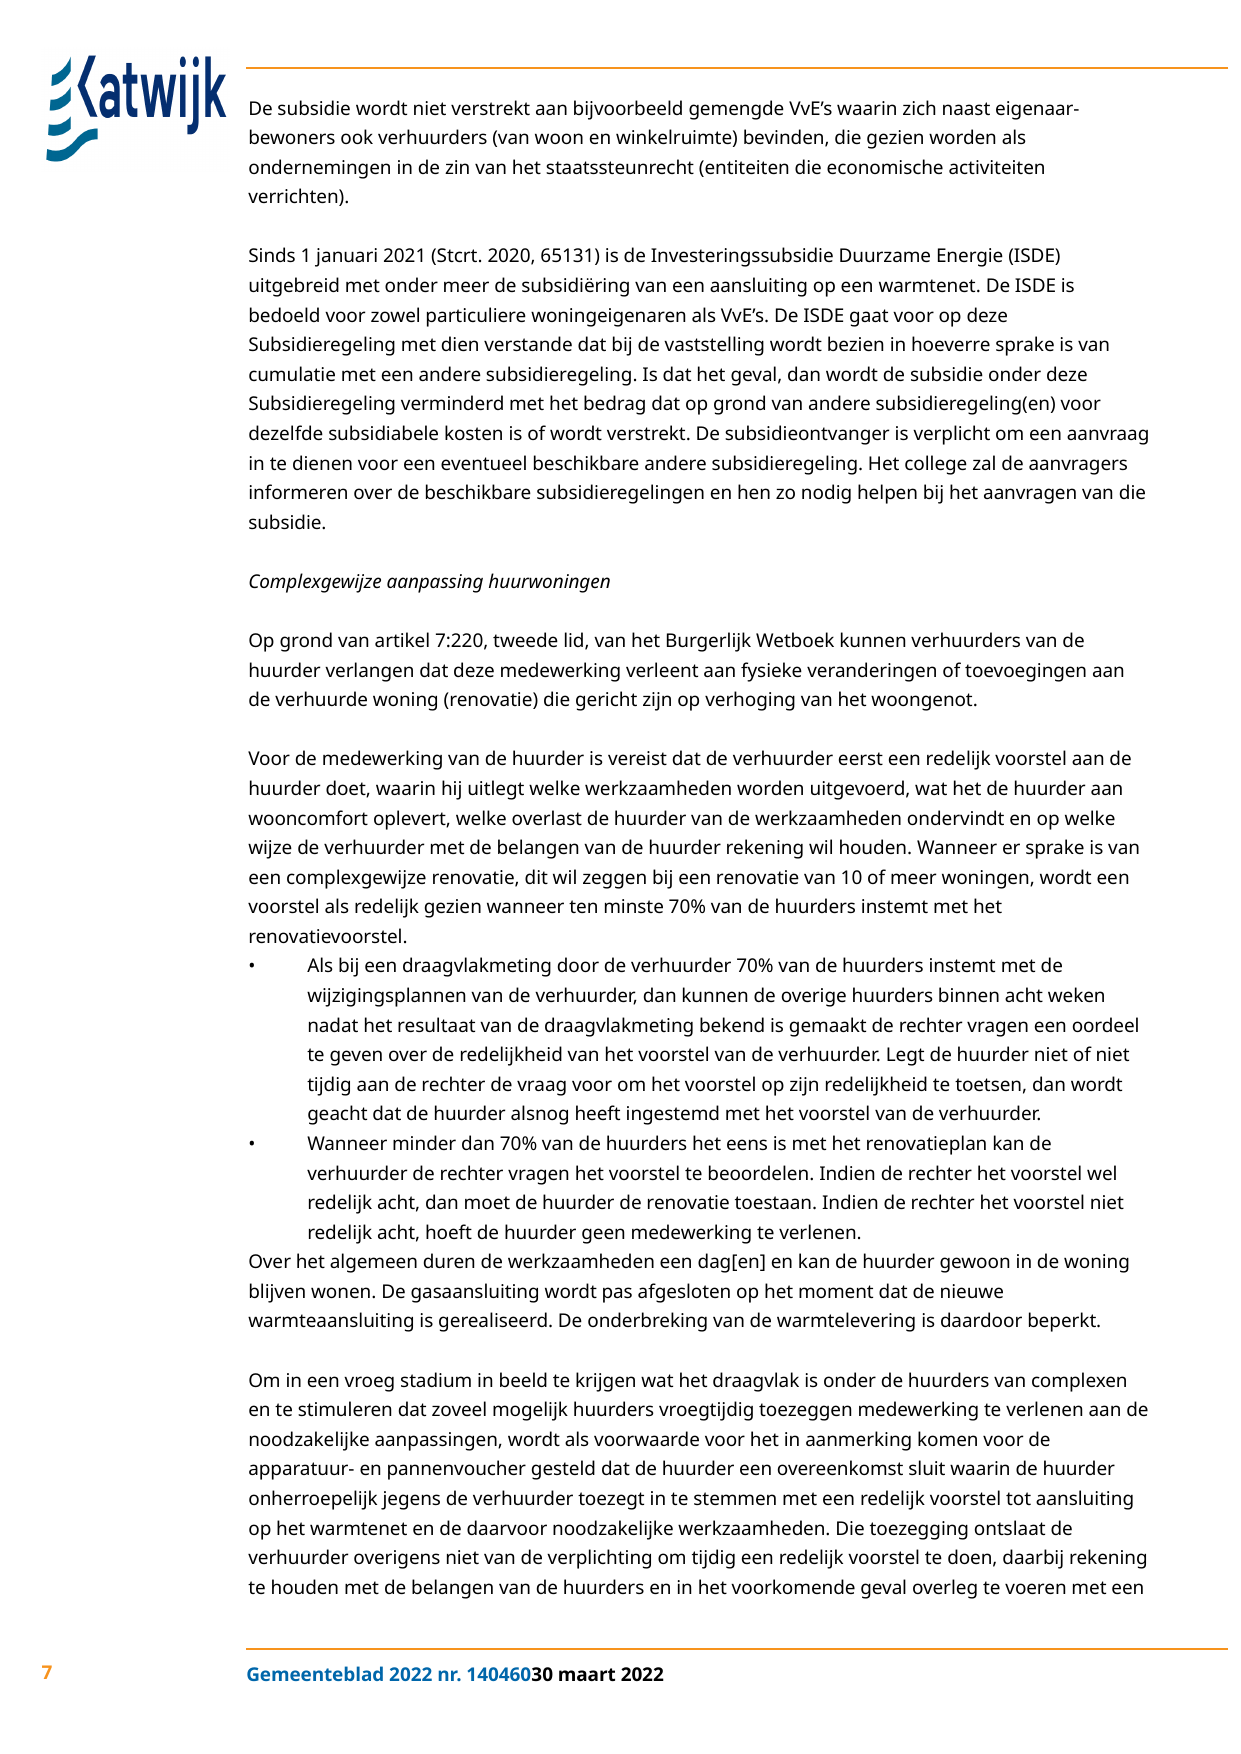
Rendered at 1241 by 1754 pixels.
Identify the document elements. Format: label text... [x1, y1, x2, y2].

text Op grond van artikel 7:220, tweede lid, van het Burgerlijk Wetboek kunnen verhuurders van de huurder verlangen dat deze medewerking verleent aan fysieke veranderingen of toevoegingen aan de verhuurde woning (renovatie) die gericht zijn op verhoging van het woongenot. [248, 627, 1152, 712]
text Complexgewijze aanpassing huurwoningen [248, 568, 1152, 594]
picture [41, 47, 231, 172]
text Over het algemeen duren de werkzaamheden een dag[en] en kan de huurder gewoon in de woning blijven wonen. De gasaansluiting wordt pas afgesloten op het moment dat de nieuwe warmteaansluiting is gerealiseerd. De onderbreking van de warmtelevering is daardoor beperkt. [248, 1248, 1152, 1333]
text Sinds 1 januari 2021 (Stcrt. 2020, 65131) is de Investeringssubsidie Duurzame Energie (ISDE) uitgebreid met onder meer de subsidiëring van een aansluiting op een warmtenet. De ISDE is bedoeld voor zowel particuliere woningeigenaren als VvE’s. De ISDE gaat voor op deze Subsidieregeling met dien verstande dat bij de vaststelling wordt bezien in hoeverre sprake is van cumulatie met een andere subsidieregeling. Is dat het geval, dan wordt de subsidie onder deze Subsidieregeling verminderd met het bedrag dat op grond van andere subsidieregeling(en) voor dezelfde subsidiabele kosten is of wordt verstrekt. De subsidieontvanger is verplicht om een aanvraag in te dienen voor een eventueel beschikbare andere subsidieregeling. Het college zal de aanvragers informeren over de beschikbare subsidieregelingen en hen zo nodig helpen bij het aanvragen van die subsidie. [248, 243, 1152, 535]
text Om in een vroeg stadium in beeld te krijgen wat het draagvlak is onder de huurders van complexen en te stimuleren dat zoveel mogelijk huurders vroegtijdig toezeggen medewerking te verlenen aan de noodzakelijke aanpassingen, wordt als voorwaarde voor het in aanmerking komen voor de apparatuur- en pannenvoucher gesteld dat de huurder een overeenkomst sluit waarin de huurder onherroepelijk jegens de verhuurder toezegt in te stemmen met een redelijk voorstel tot aansluiting op het warmtenet en de daarvoor noodzakelijke werkzaamheden. Die toezegging ontslaat de verhuurder overigens niet van de verplichting om tijdig een redelijk voorstel te doen, daarbij rekening te houden met de belangen van de huurders en in het voorkomende geval overleg te voeren met een [248, 1367, 1152, 1600]
list Wanneer minder dan 70% van de huurders het eens is met het renovatieplan kan de verhuurder de rechter vragen het voorstel te beoordelen. Indien de rechter het voorstel wel redelijk acht, dan moet de huurder de renovatie toestaan. Indien de rechter het voorstel niet redelijk acht, hoeft de huurder geen medewerking te verlenen. [248, 1130, 1152, 1245]
list Als bij een draagvlakmeting door de verhuurder 70% van de huurders instemt met de wijzigingsplannen van de verhuurder, dan kunnen de overige huurders binnen acht weken nadat het resultaat van de draagvlakmeting bekend is gemaakt de rechter vragen een oordeel te geven over de redelijkheid van het voorstel van de verhuurder. Legt de huurder niet of niet tijdig aan de rechter de vraag voor om het voorstel op zijn redelijkheid te toetsen, dan wordt geacht dat de huurder alsnog heeft ingestemd met het voorstel van de verhuurder. [248, 953, 1152, 1126]
text Voor de medewerking van de huurder is vereist dat de verhuurder eerst een redelijk voorstel aan de huurder doet, waarin hij uitlegt welke werkzaamheden worden uitgevoerd, wat het de huurder aan wooncomfort oplevert, welke overlast de huurder van de werkzaamheden ondervindt en op welke wijze de verhuurder met de belangen van de huurder rekening wil houden. Wanneer er sprake is van een complexgewijze renovatie, dit wil zeggen bij een renovatie van 10 of meer woningen, wordt een voorstel als redelijk gezien wanneer ten minste 70% van de huurders instemt met het renovatievoorstel. [248, 746, 1152, 949]
text De subsidie wordt niet verstrekt aan bijvoorbeeld gemengde VvE’s waarin zich naast eigenaar-bewoners ook verhuurders (van woon en winkelruimte) bevinden, die gezien worden als ondernemingen in de zin van het staatssteunrecht (entiteiten die economische activiteiten verrichten). [248, 95, 1152, 209]
